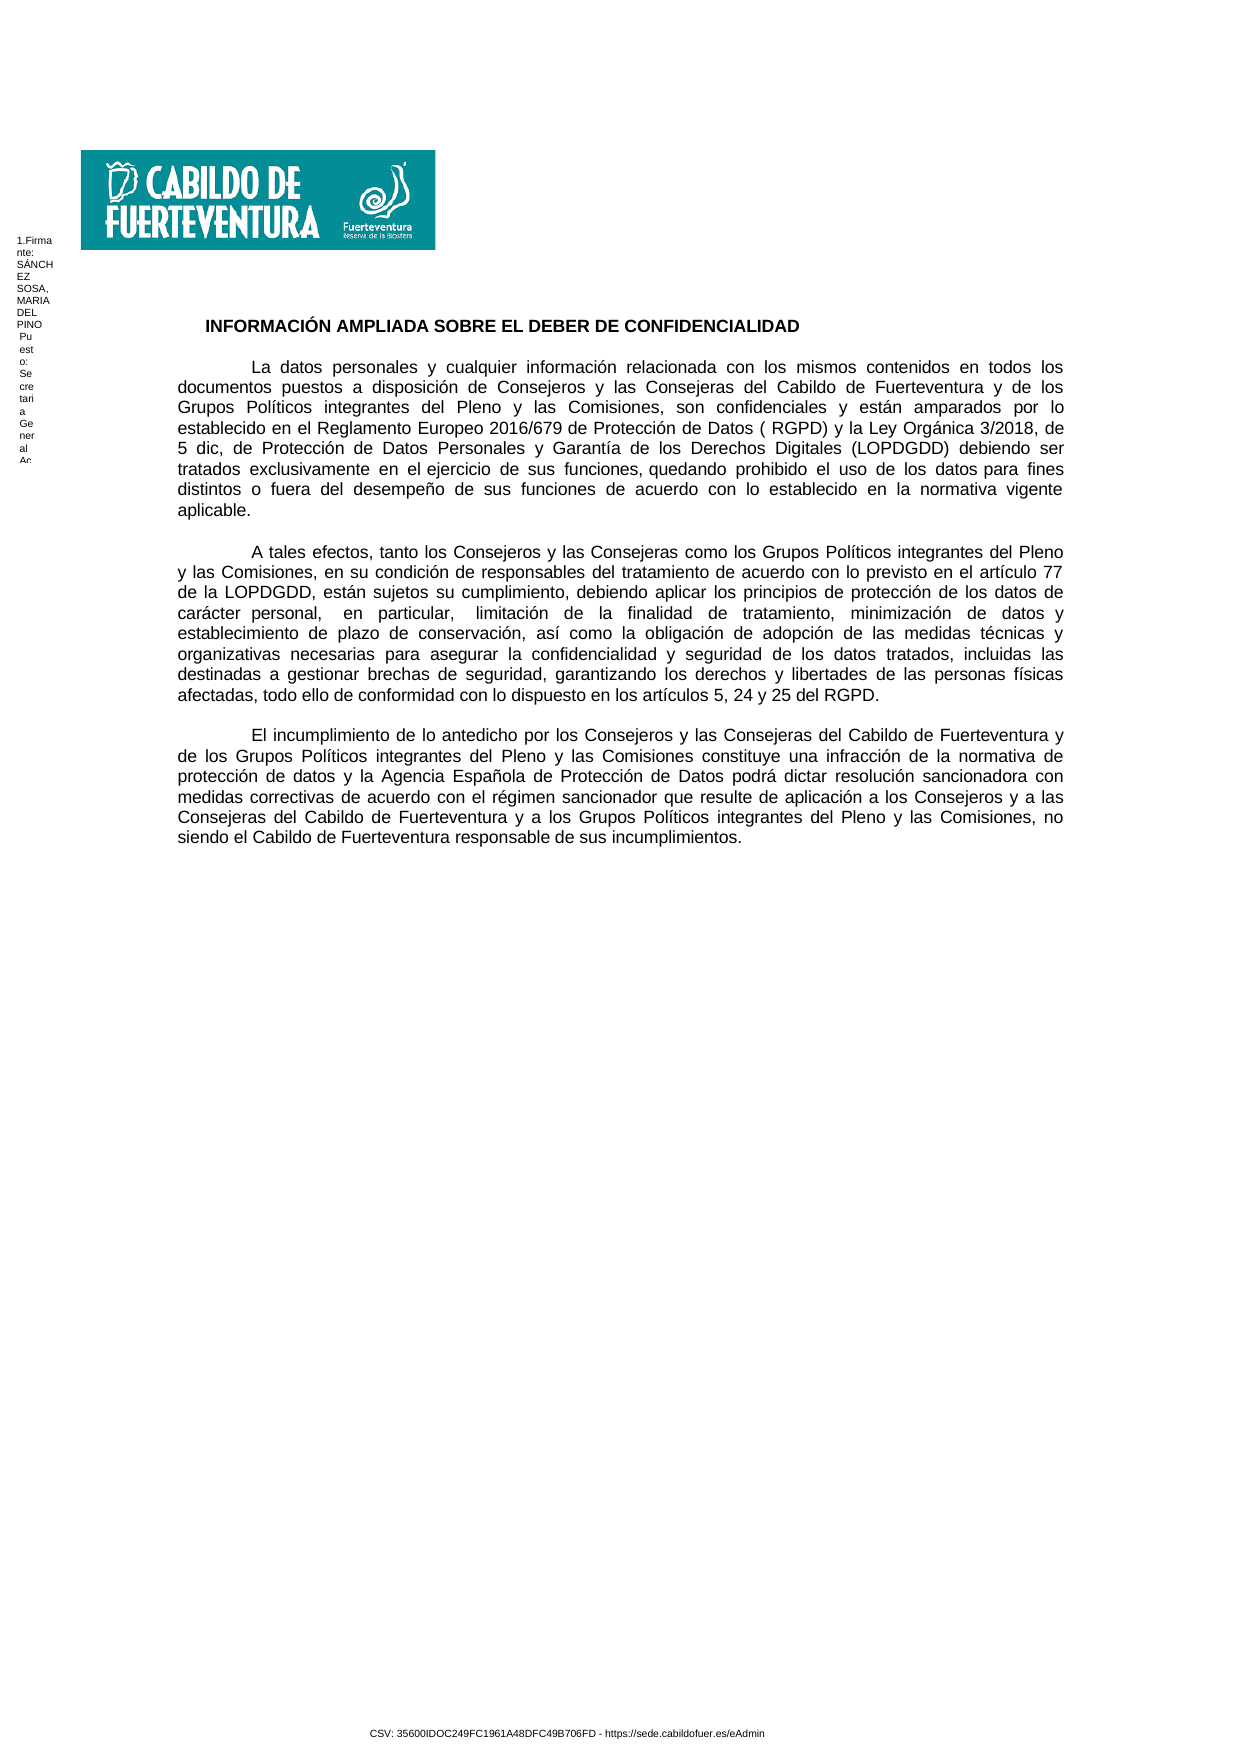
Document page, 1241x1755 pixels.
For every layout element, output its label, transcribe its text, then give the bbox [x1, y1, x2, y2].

text El incumplimiento de lo antedicho por los Consejeros y las Consejeras del Cabildo de Fuerteventura y de los Grupos Políticos integrantes del Pleno y las Comisiones constituye una infracción de la normativa de protección de datos y la Agencia Española de Protección de Datos podrá dictar resolución sancionadora con medidas correctivas de acuerdo con el régimen sancionador que resulte de aplicación a los Consejeros y a las Consejeras del Cabildo de Fuerteventura y a los Grupos Políticos integrantes del Pleno y las Comisiones, no siendo el Cabildo de Fuerteventura responsable de sus incumplimientos. [177, 725, 1064, 848]
text 1.Firmante: SÁNCHEZ SOSA,MARIA DEL PINO [17, 234, 54, 330]
text A tales efectos, tanto los Consejeros y las Consejeras como los Grupos Políticos integrantes del Pleno y las Comisiones, en su condición de responsables del tratamiento de acuerdo con lo previsto en el artículo 77 de la LOPDGDD, están sujetos su cumplimiento, debiendo aplicar los principios de protección de los datos de carácter personal, en particular, limitación de la finalidad de tratamiento, minimización de datos y establecimiento de plazo de conservación, así como la obligación de adopción de las medidas técnicas y organizativas necesarias para asegurar la confidencialidad y seguridad de los datos tratados, incluidas las destinadas a gestionar brechas de seguridad, garantizando los derechos y libertades de las personas físicas afectadas, todo ello de conformidad con lo dispuesto en los artículos 5, 24 y 25 del RGPD. [177, 541, 1064, 705]
text INFORMACIÓN AMPLIADA SOBRE EL DEBER DE CONFIDENCIALIDAD [205, 316, 1241, 336]
text Puesto: Secretaria General Acctal. del Pleno Fecha Firma: 22/07/2025 12:47:52 [19, 331, 37, 463]
text La datos personales y cualquier información relacionada con los mismos contenidos en todos los documentos puestos a disposición de Consejeros y las Consejeras del Cabildo de Fuerteventura y de los Grupos Políticos integrantes del Pleno y las Comisiones, son confidenciales y están amparados por lo establecido en el Reglamento Europeo 2016/679 de Protección de Datos ( RGPD) y la Ley Orgánica 3/2018, de 5 dic, de Protección de Datos Personales y Garantía de los Derechos Digitales (LOPDGDD) debiendo ser tratados exclusivamente en el ejercicio de sus funciones, quedando prohibido el uso de los datos para fines distintos o fuera del desempeño de sus funciones de acuerdo con lo establecido en la normativa vigente aplicable. [177, 356, 1064, 520]
